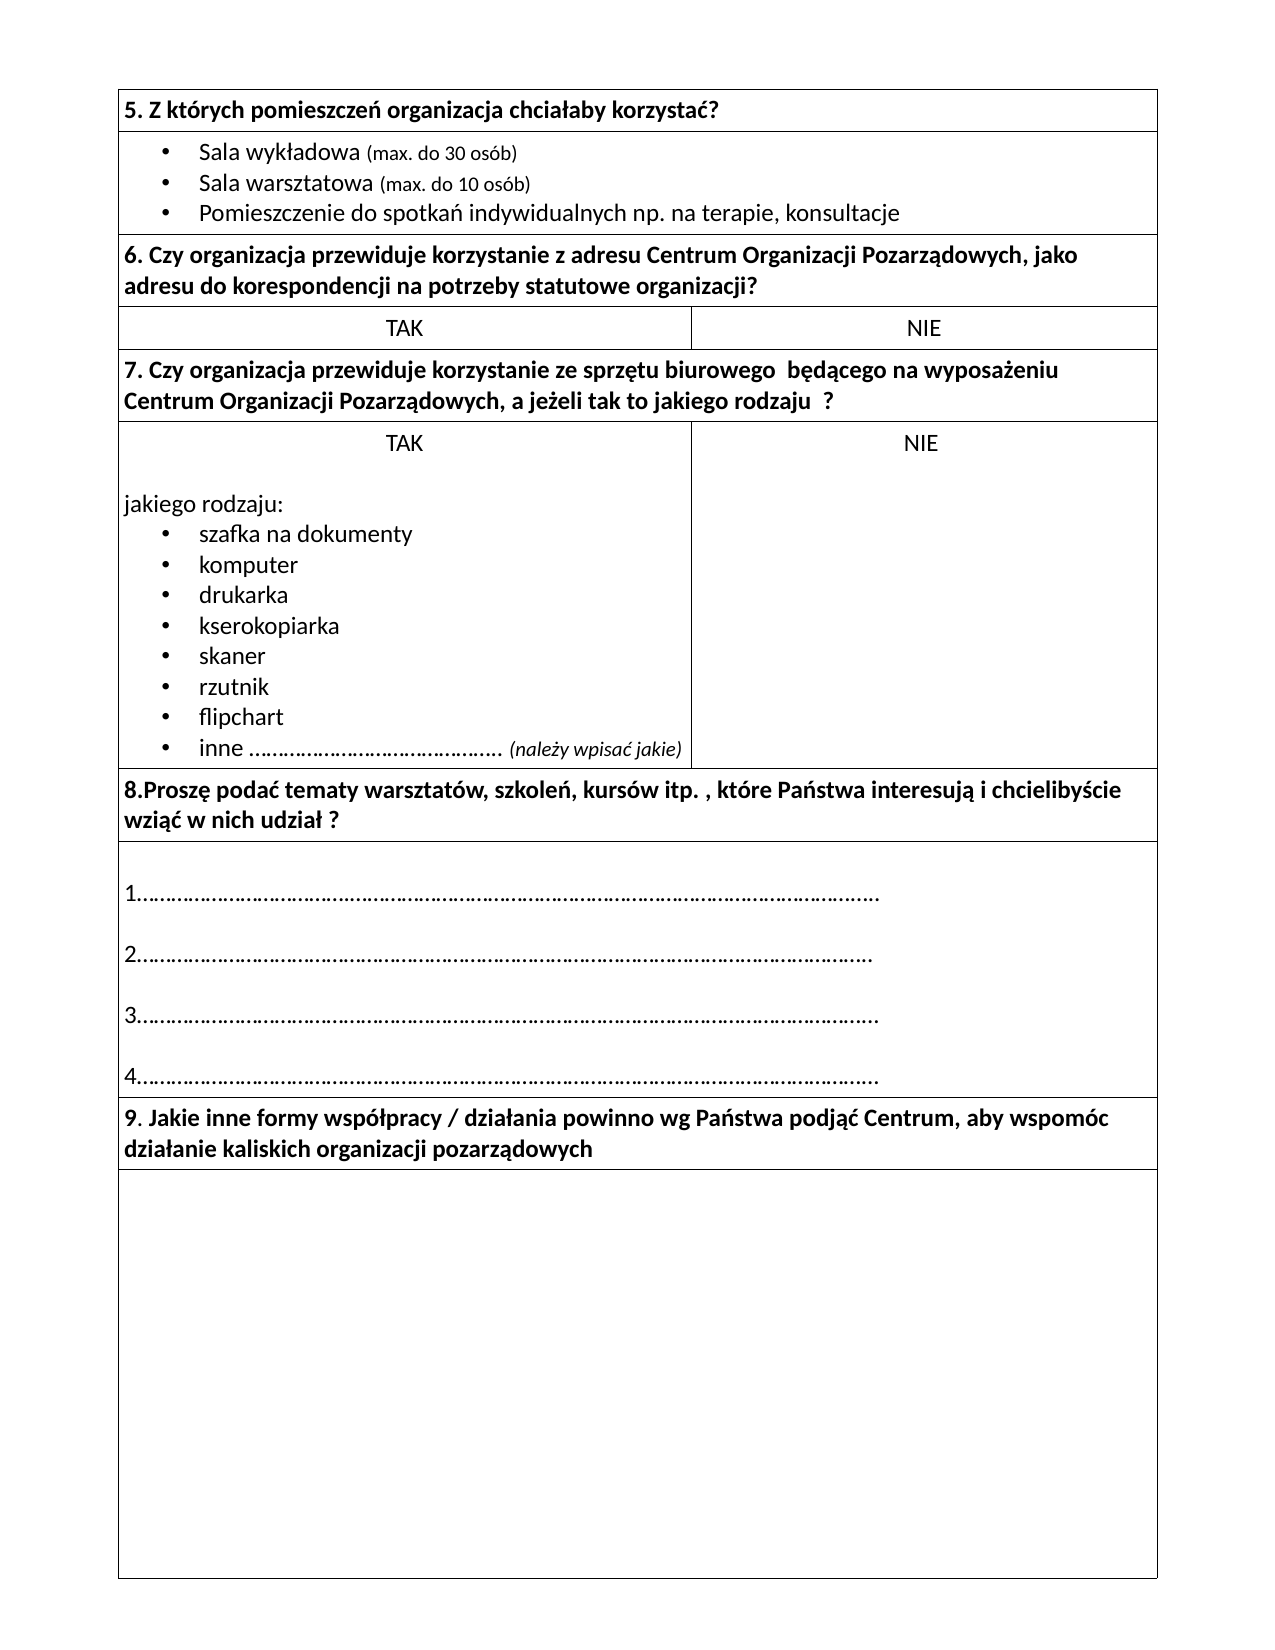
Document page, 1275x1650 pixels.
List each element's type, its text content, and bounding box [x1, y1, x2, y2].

table_cell Sala wykładowa (max. do 30 osób) Sala warsztatowa (max. do 10 osób) Pomieszczenie do spotkań indywidualnych np. na terapie, konsultacje [119, 132, 1157, 234]
table_cell 6. Czy organizacja przewiduje korzystanie z adresu Centrum Organizacji Pozarządowych, jako adresu do korespondencji na potrzeby statutowe organizacji? [119, 235, 1157, 306]
table_cell TAK [119, 307, 691, 348]
table_cell NIE [692, 422, 1157, 768]
table_cell 7. Czy organizacja przewiduje korzystanie ze sprzętu biurowego będącego na wyposażeniu Centrum Organizacji Pozarządowych, a jeżeli tak to jakiego rodzaju ? [119, 350, 1157, 421]
table_cell 5. Z których pomieszczeń organizacja chciałaby korzystać? [119, 90, 1157, 131]
table_cell TAK jakiego rodzaju: szafka na dokumenty komputer drukarka kserokopiarka skaner rzutnik flipchart inne …………………………………….. (należy wpisać jakie) [119, 422, 691, 768]
table_cell NIE [692, 307, 1157, 348]
table_cell 8.Proszę podać tematy warsztatów, szkoleń, kursów itp. , które Państwa interesują i chcielibyście wziąć w nich udział ? [119, 769, 1157, 841]
table_cell 9. Jakie inne formy współpracy / działania powinno wg Państwa podjąć Centrum, aby wspomóc działanie kaliskich organizacji pozarządowych [119, 1098, 1157, 1169]
table_cell 1……………………………….……………………………………………………………………………….. 2……………………………………………………………………………………………………………….. 3………………………………………………………………………………………………………………... 4………………………………………………………………………………………………………………... [119, 842, 1157, 1097]
table_cell [119, 1170, 1157, 1578]
